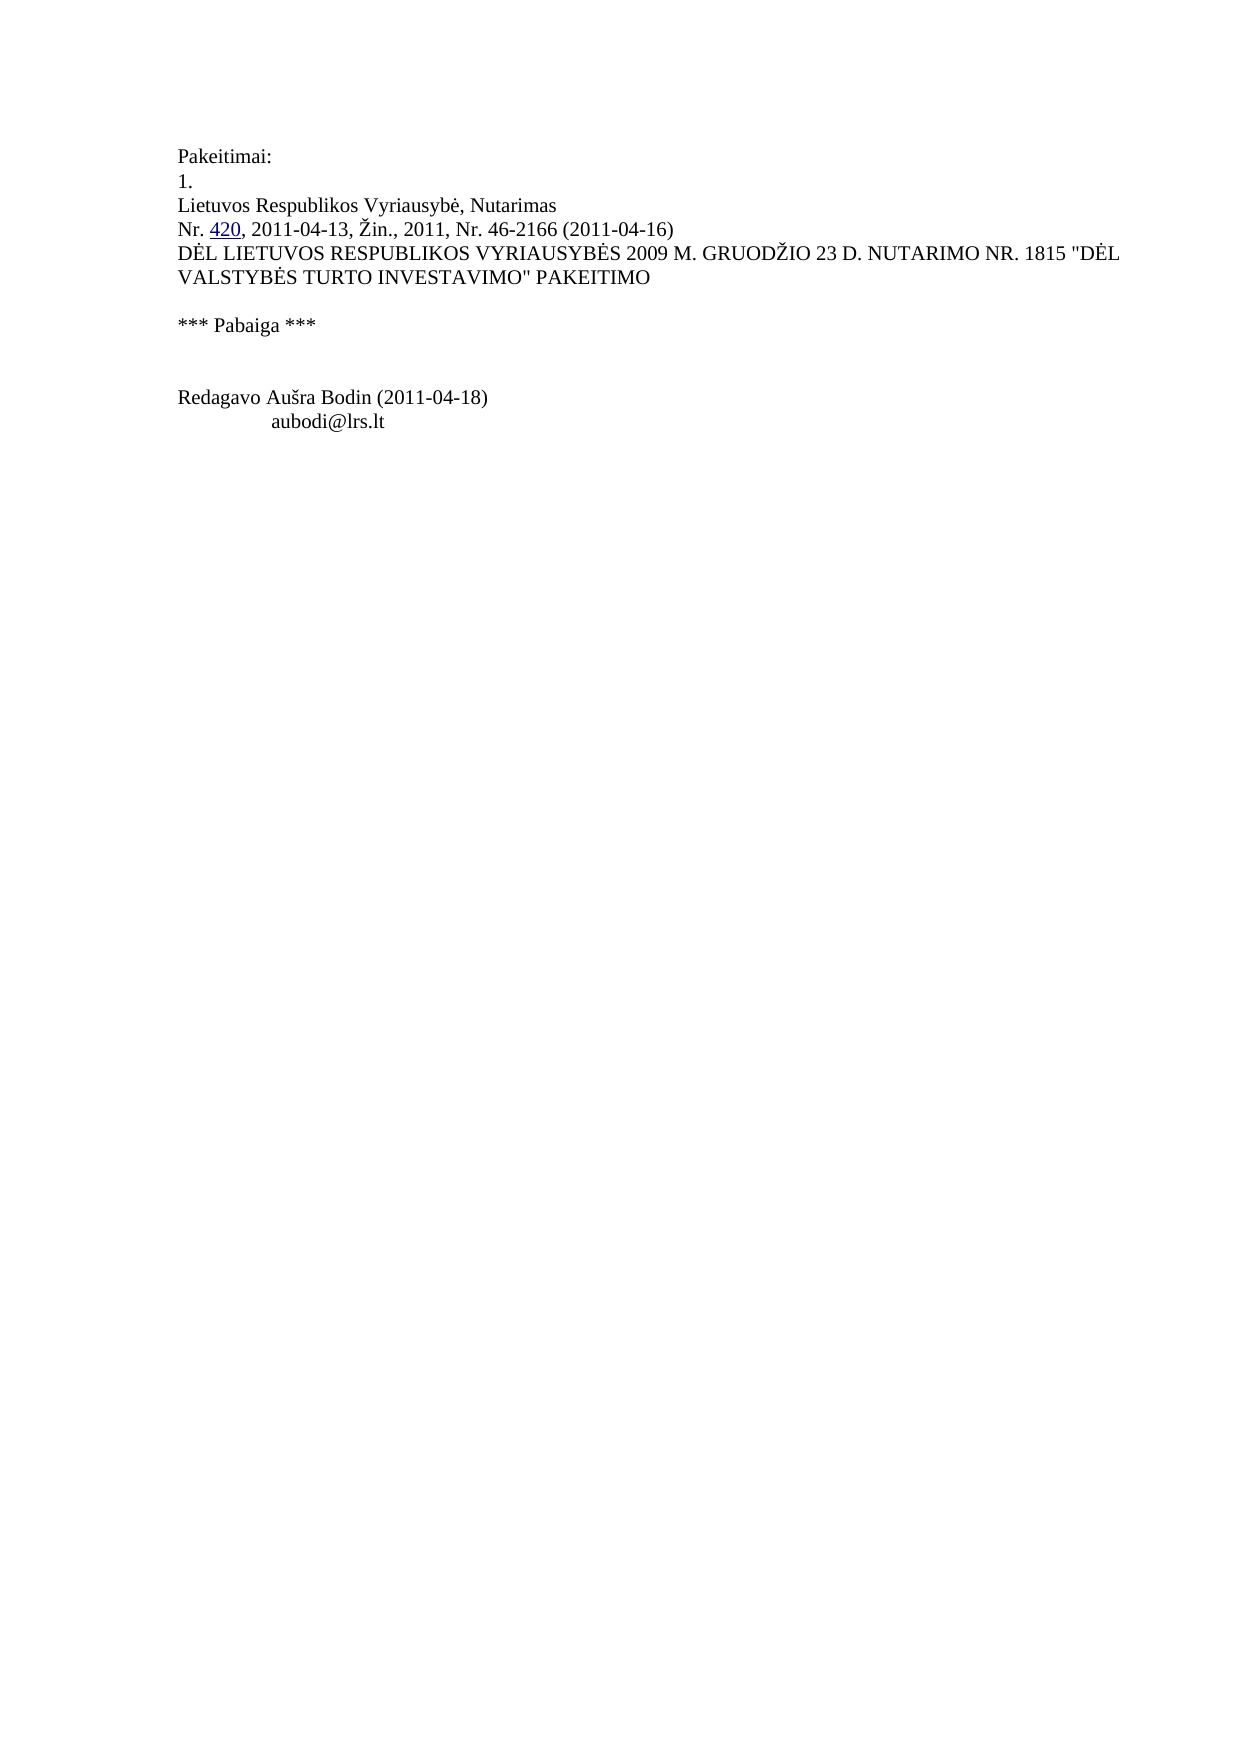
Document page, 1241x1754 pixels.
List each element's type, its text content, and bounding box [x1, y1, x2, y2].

text *** Pabaiga *** [177, 313, 1122, 337]
text Redagavo Aušra Bodin (2011-04-18) [177, 385, 1122, 409]
text 1. [177, 168, 1122, 193]
text DĖL LIETUVOS RESPUBLIKOS VYRIAUSYBĖS 2009 M. GRUODŽIO 23 D. NUTARIMO NR. 1815 "DĖL VALSTYBĖS TURTO INVESTAVIMO" PAKEITIMO [177, 241, 1122, 289]
text Pakeitimai: [177, 144, 1122, 168]
text Lietuvos Respublikos Vyriausybė, Nutarimas [177, 193, 1122, 217]
text aubodi@lrs.lt [177, 409, 1122, 433]
text Nr. 420, 2011-04-13, Žin., 2011, Nr. 46-2166 (2011-04-16) [177, 217, 1122, 241]
